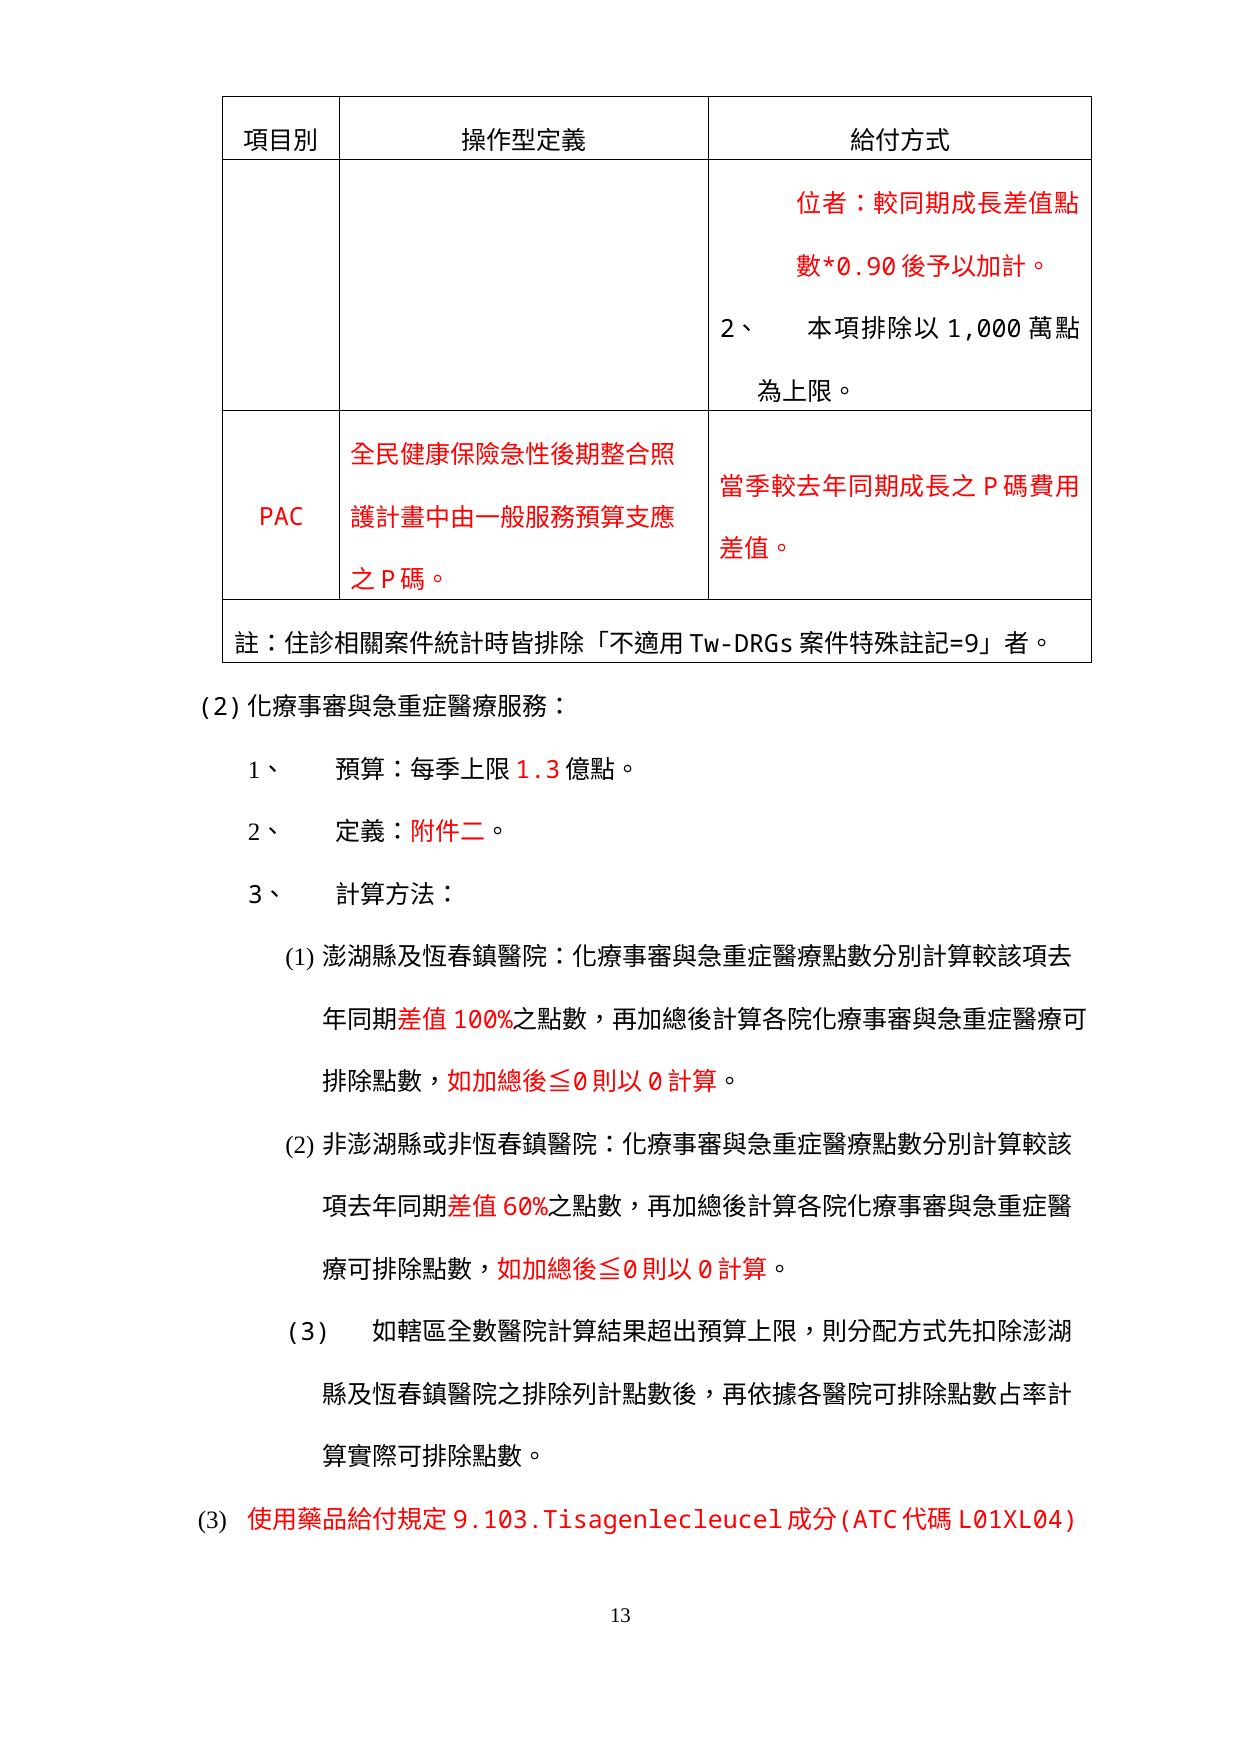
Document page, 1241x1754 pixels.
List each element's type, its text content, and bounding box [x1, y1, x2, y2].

list 計算方法： [248, 851, 1092, 913]
list 非澎湖縣或非恆春鎮醫院：化療事審與急重症醫療點數分別計算較該項去年同期差值60%之點數，再加總後計算各院化療事審與急重症醫療可排除點數，如加總後≦0則以0計算。 [285, 1101, 1092, 1288]
table_header 操作型定義 [340, 97, 708, 159]
table_cell [223, 160, 339, 410]
table_cell 全民健康保險急性後期整合照護計畫中由一般服務預算支應之P碼。 [340, 411, 708, 599]
table_cell PAC [223, 411, 339, 599]
list 預算：每季上限1.3億點。 [248, 726, 1092, 788]
table_cell 註：住診相關案件統計時皆排除「不適用Tw-DRGs案件特殊註記=9」者。 [223, 600, 1091, 662]
list 化療事審與急重症醫療服務： [198, 663, 1092, 726]
table_header 給付方式 [709, 97, 1091, 159]
table_cell 位者：較同期成長差值點數*0.90後予以加計。 本項排除以1,000萬點為上限。 [709, 160, 1091, 410]
list 如轄區全數醫院計算結果超出預算上限，則分配方式先扣除澎湖縣及恆春鎮醫院之排除列計點數後，再依據各醫院可排除點數占率計算實際可排除點數。 [285, 1288, 1092, 1476]
table_cell [340, 160, 708, 410]
list 澎湖縣及恆春鎮醫院：化療事審與急重症醫療點數分別計算較該項去年同期差值100%之點數，再加總後計算各院化療事審與急重症醫療可排除點數，如加總後≦0則以0計算。 [285, 913, 1092, 1101]
table_cell 當季較去年同期成長之P碼費用差值。 [709, 411, 1091, 599]
list 定義：附件二。 [248, 788, 1092, 851]
table_header 項目別 [223, 97, 339, 159]
list 使用藥品給付規定9.103.Tisagenlecleucel成分(ATC代碼L01XL04) [198, 1476, 1092, 1538]
